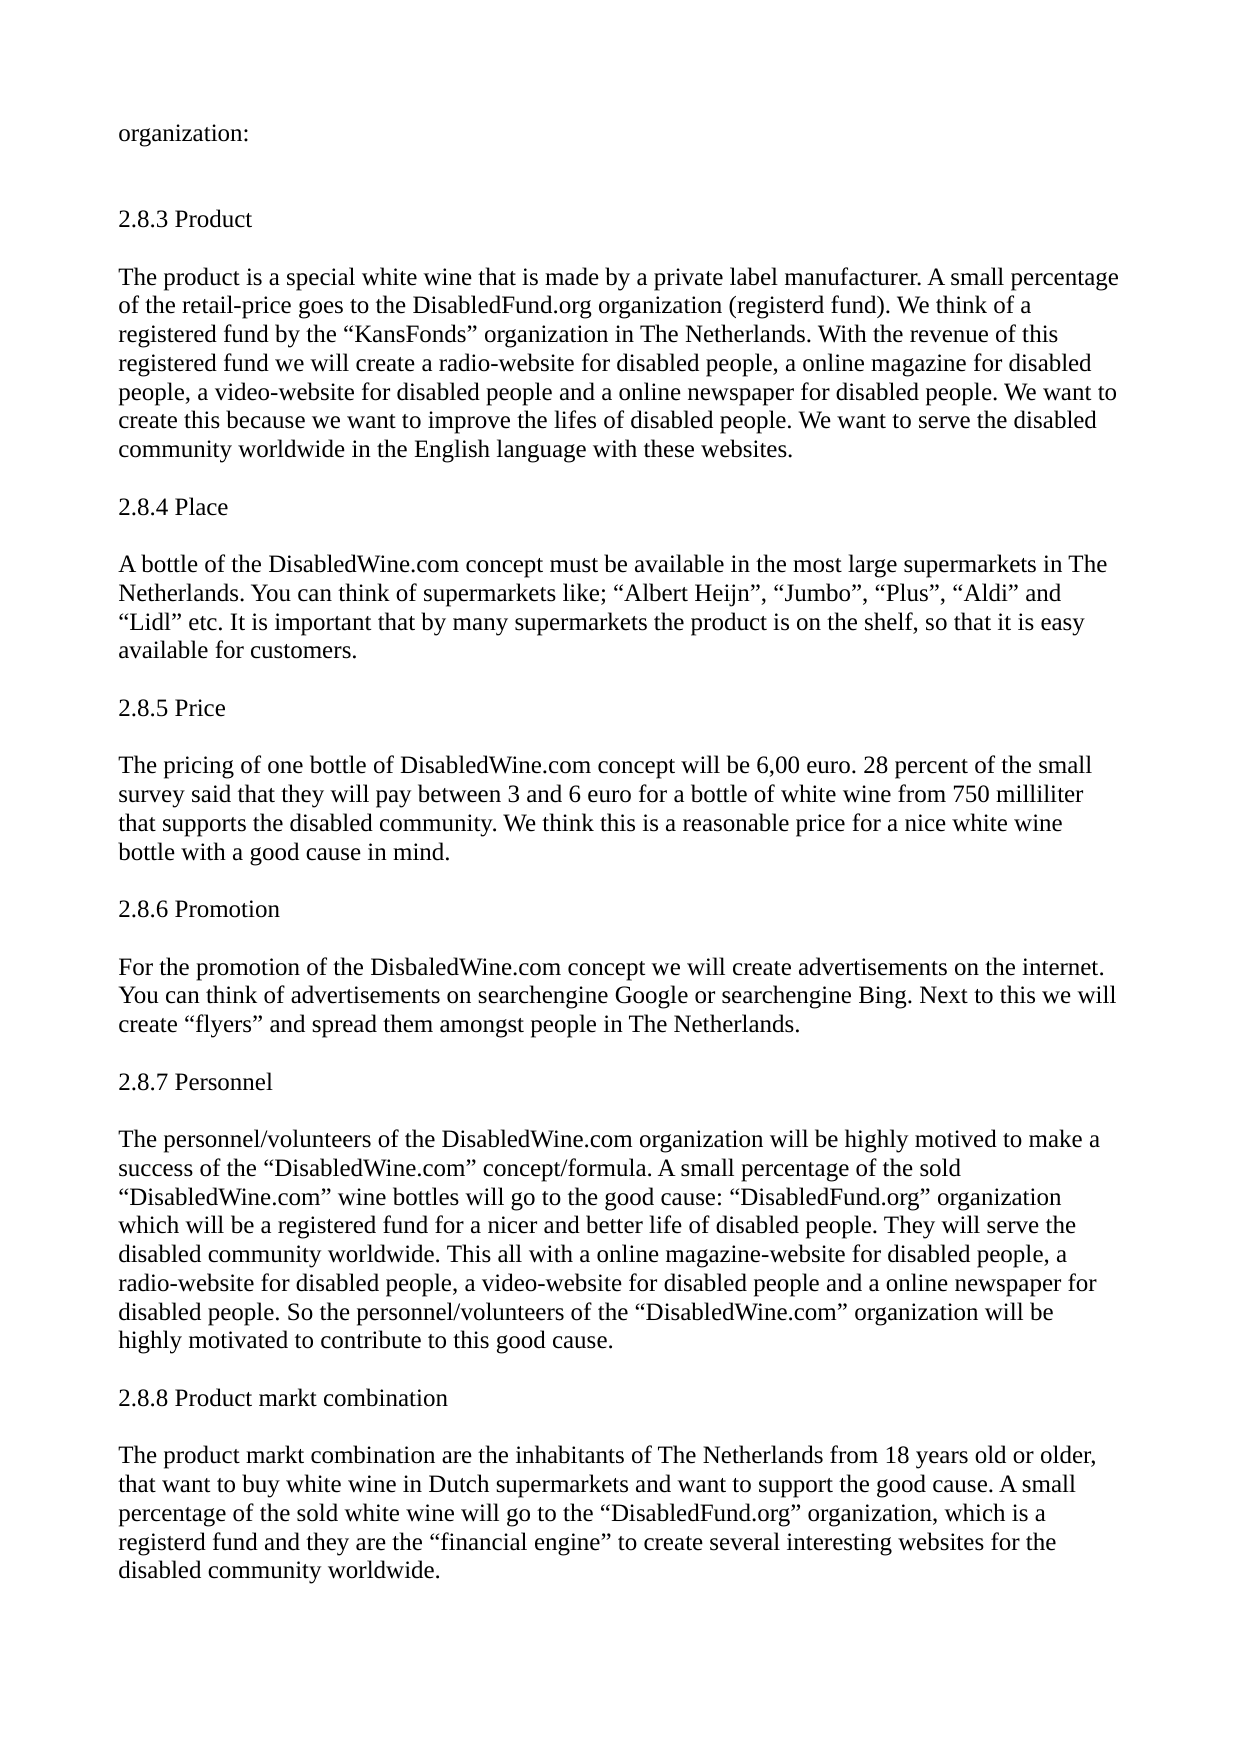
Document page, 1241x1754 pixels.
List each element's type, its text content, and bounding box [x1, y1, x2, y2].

text organization: 2.8.3 Product The product is a special white wine that is made by a private label manufacturer. A small percentage of the retail-price goes to the DisabledFund.org organization (registerd fund). We think of a registered fund by the “KansFonds” organization in The Netherlands. With the revenue of this registered fund we will create a radio-website for disabled people, a online magazine for disabled people, a video-website for disabled people and a online newspaper for disabled people. We want to create this because we want to improve the lifes of disabled people. We want to serve the disabled community worldwide in the English language with these websites. 2.8.4 Place A bottle of the DisabledWine.com concept must be available in the most large supermarkets in The Netherlands. You can think of supermarkets like; “Albert Heijn”, “Jumbo”, “Plus”, “Aldi” and “Lidl” etc. It is important that by many supermarkets the product is on the shelf, so that it is easy available for customers. 2.8.5 Price [118, 118, 1122, 751]
text The pricing of one bottle of DisabledWine.com concept will be 6,00 euro. 28 percent of the small survey said that they will pay between 3 and 6 euro for a bottle of white wine from 750 milliliter that supports the disabled community. We think this is a reasonable price for a nice white wine bottle with a good cause in mind. 2.8.6 Promotion For the promotion of the DisbaledWine.com concept we will create advertisements on the internet. You can think of advertisements on searchengine Google or searchengine Bing. Next to this we will create “flyers” and spread them amongst people in The Netherlands. 2.8.7 Personnel The personnel/volunteers of the DisabledWine.com organization will be highly motived to make a success of the “DisabledWine.com” concept/formula. A small percentage of the sold “DisabledWine.com” wine bottles will go to the good cause: “DisabledFund.org” organization which will be a registered fund for a nicer and better life of disabled people. They will serve the disabled community worldwide. This all with a online magazine-website for disabled people, a radio-website for disabled people, a video-website for disabled people and a online newspaper for disabled people. So the personnel/volunteers of the “DisabledWine.com” organization will be highly motivated to contribute to this good cause. 2.8.8 Product markt combination The product markt combination are the inhabitants of The Netherlands from 18 years old or older, that want to buy white wine in Dutch supermarkets and want to support the good cause. A small percentage of the sold white wine will go to the “DisabledFund.org” organization, which is a registerd fund and they are the “financial engine” to create several interesting websites for the disabled community worldwide. [118, 751, 1122, 1613]
